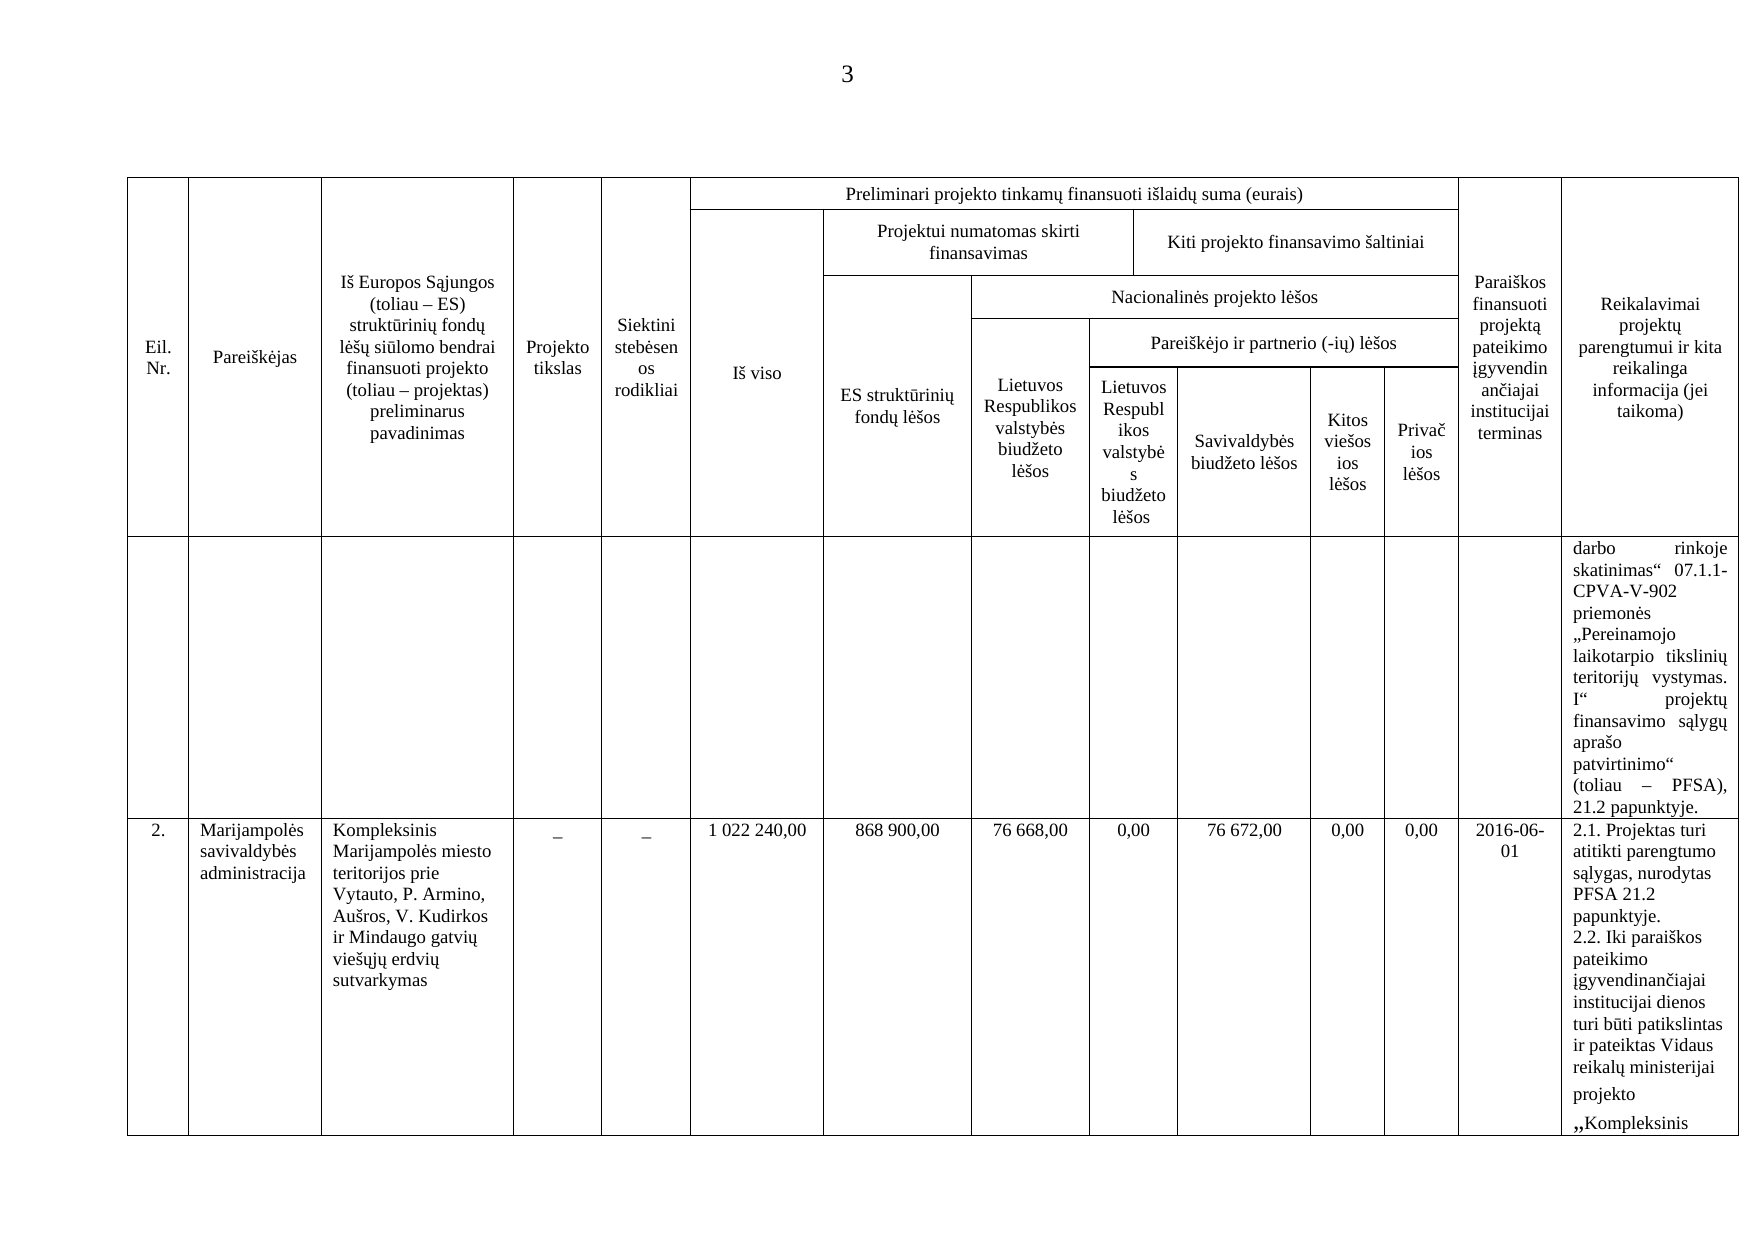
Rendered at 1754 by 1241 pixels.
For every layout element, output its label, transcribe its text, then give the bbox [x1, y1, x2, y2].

table_cell 2. [128, 819, 188, 1135]
table_cell [691, 537, 823, 817]
table_cell Lietuvos Respublikos valstybės biudžeto lėšos [972, 319, 1089, 536]
table_cell _ [514, 819, 601, 1135]
table_cell [1311, 537, 1384, 817]
table_cell [1178, 537, 1310, 817]
table_cell Projektui numatomas skirti finansavimas [824, 210, 1133, 274]
table_cell darbo rinkoje skatinimas“ 07.1.1-CPVA-V-902 priemonės „Pereinamojo laikotarpio tikslinių teritorijų vystymas. I“ projektų finansavimo sąlygų aprašo patvirtinimo“ (toliau – PFSA), 21.2 papunktyje. [1562, 537, 1738, 817]
table_cell Privačios lėšos [1385, 368, 1458, 536]
table_cell 76 672,00 [1178, 819, 1310, 1135]
table_header Eil. Nr. [128, 178, 188, 536]
table_cell ES struktūrinių fondų lėšos [824, 276, 971, 536]
table_cell Marijampolės savivaldybės administracija [189, 819, 321, 1135]
table_cell 868 900,00 [824, 819, 971, 1135]
table_header Pareiškėjas [189, 178, 321, 536]
table_cell Nacionalinės projekto lėšos [972, 276, 1458, 318]
table_cell [514, 537, 601, 817]
table_cell Savivaldybės biudžeto lėšos [1178, 368, 1310, 536]
table_cell 1 022 240,00 [691, 819, 823, 1135]
table_cell 0,00 [1311, 819, 1384, 1135]
table_cell [602, 537, 690, 817]
table_cell _ [602, 819, 690, 1135]
table_cell [824, 537, 971, 817]
table_cell Lietuvos Respublikos valstybės biudžeto lėšos [1090, 368, 1177, 536]
table_cell [322, 537, 513, 817]
table_cell [189, 537, 321, 817]
table_header Iš Europos Sąjungos (toliau – ES) struktūrinių fondų lėšų siūlomo bendrai finansuoti projekto (toliau – projektas) preliminarus pavadinimas [322, 178, 513, 536]
table_cell [1459, 537, 1561, 817]
table_cell [1090, 537, 1177, 817]
table_cell 2.1. Projektas turi atitikti parengtumo sąlygas, nurodytas PFSA 21.2 papunktyje. 2.2. Iki paraiškos pateikimo įgyvendinančiajai institucijai dienos turi būti patikslintas ir pateiktas Vidaus reikalų ministerijai projekto „Kompleksinis [1562, 819, 1738, 1135]
table_cell Kitos viešosios lėšos [1311, 368, 1384, 536]
table_cell [972, 537, 1089, 817]
table_header Reikalavimai projektų parengtumui ir kita reikalinga informacija (jei taikoma) [1562, 178, 1738, 536]
table_header Projekto tikslas [514, 178, 601, 536]
table_header Paraiškos finansuoti projektą pateikimo įgyvendinančiajai institucijai terminas [1459, 178, 1561, 536]
table_cell Kiti projekto finansavimo šaltiniai [1134, 210, 1458, 274]
table_cell Iš viso [691, 210, 823, 536]
table_header Preliminari projekto tinkamų finansuoti išlaidų suma (eurais) [691, 178, 1458, 208]
table_cell 76 668,00 [972, 819, 1089, 1135]
table_cell 0,00 [1385, 819, 1458, 1135]
table_cell 2016-06-01 [1459, 819, 1561, 1135]
table_cell Kompleksinis Marijampolės miesto teritorijos prie Vytauto, P. Armino, Aušros, V. Kudirkos ir Mindaugo gatvių viešųjų erdvių sutvarkymas [322, 819, 513, 1135]
table_cell 0,00 [1090, 819, 1177, 1135]
table_cell [1385, 537, 1458, 817]
table_header Siektini stebėsenos rodikliai [602, 178, 690, 536]
table_cell [128, 537, 188, 817]
table_cell Pareiškėjo ir partnerio (-ių) lėšos [1090, 319, 1458, 366]
